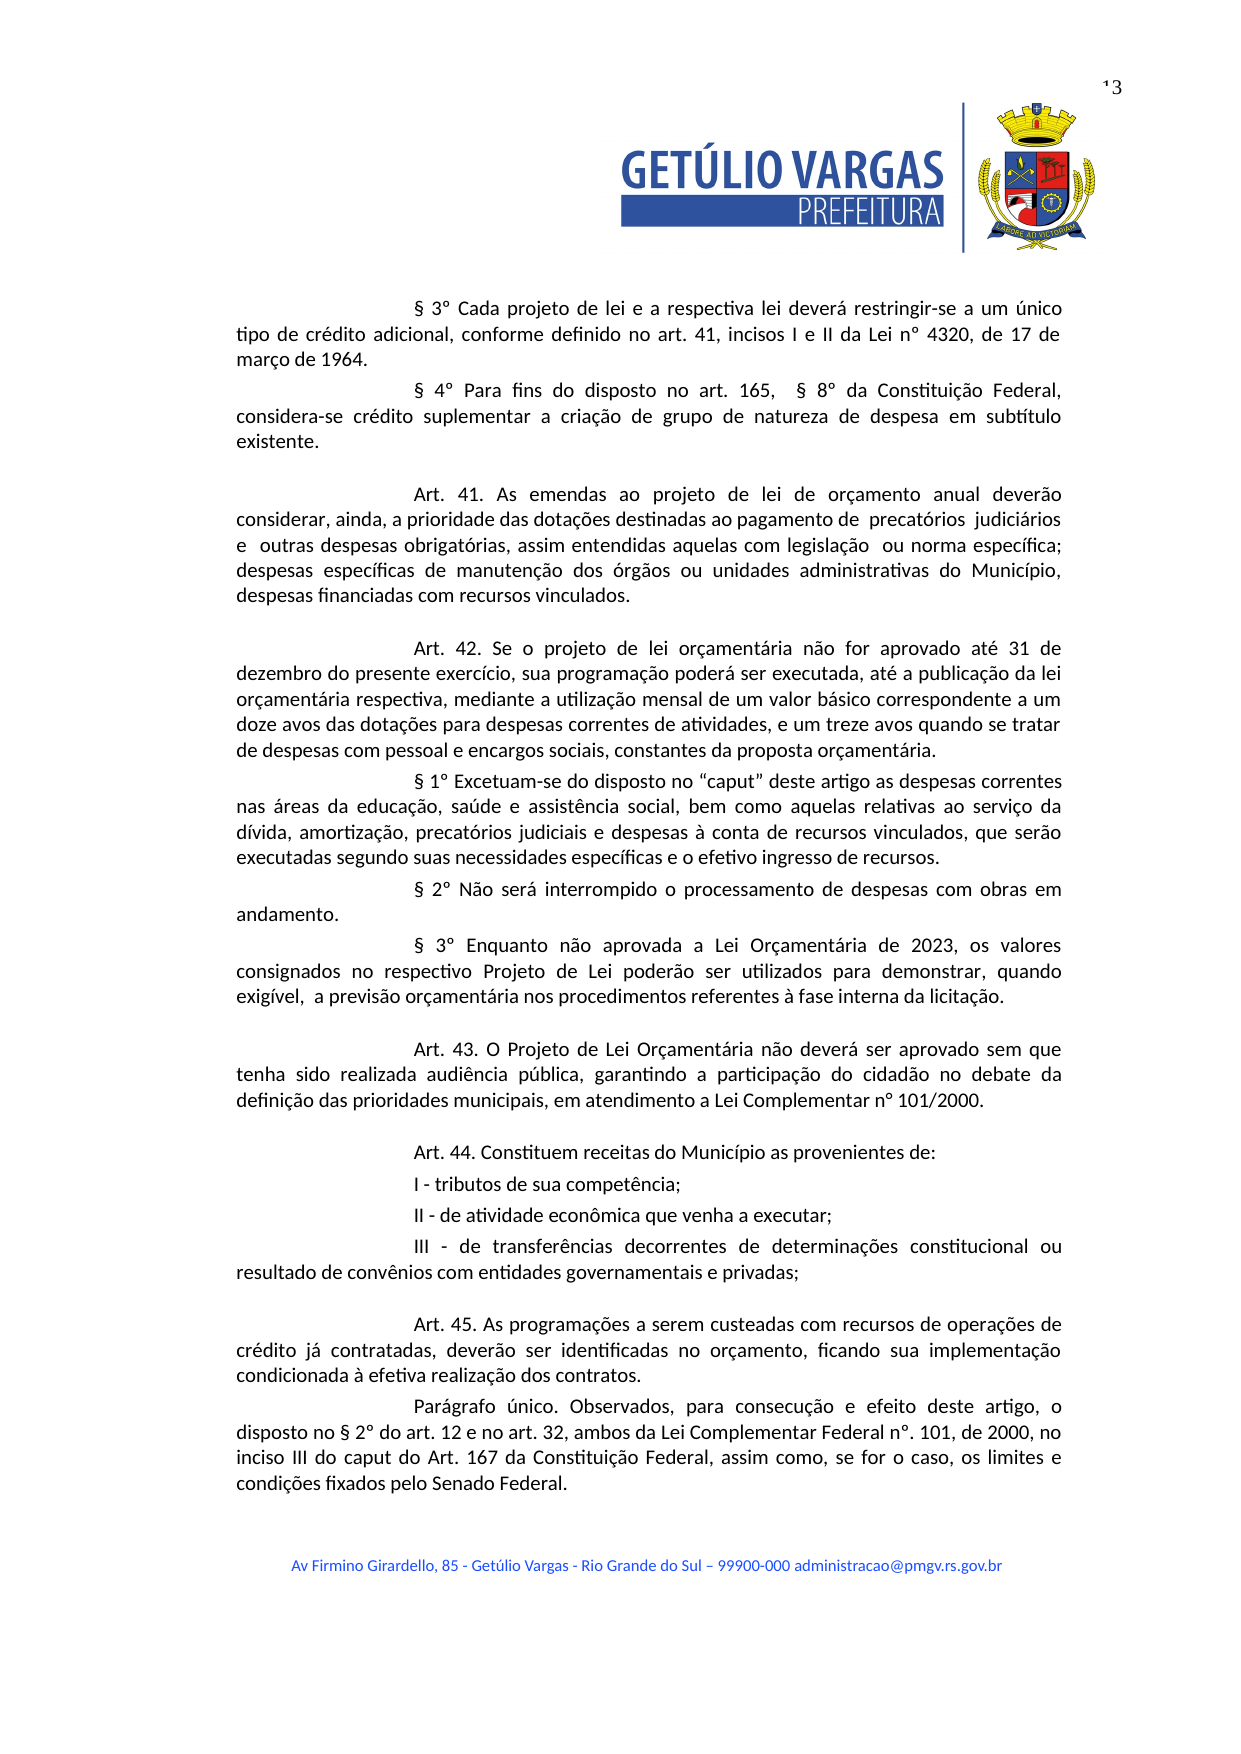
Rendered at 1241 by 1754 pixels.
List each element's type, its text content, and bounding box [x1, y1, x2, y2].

text Art. 44. Constituem receitas do Município as provenientes de: [236, 1139, 1063, 1165]
text Parágrafo único. Observados, para consecução e efeito deste artigo, o disposto no § 2º do art. 12 e no art. 32, ambos da Lei Complementar Federal nº. 101, de 2000, no inciso III do caput do Art. 167 da Constituição Federal, assim como, se for o caso, os limites e condições fixados pelo Senado Federal. [236, 1394, 1063, 1495]
text Art. 42. Se o projeto de lei orçamentária não for aprovado até 31 de dezembro do presente exercício, sua programação poderá ser executada, até a publicação da lei orçamentária respectiva, mediante a utilização mensal de um valor básico correspondente a um doze avos das dotações para despesas correntes de atividades, e um treze avos quando se tratar de despesas com pessoal e encargos sociais, constantes da proposta orçamentária. [236, 635, 1063, 762]
text § 4º Para fins do disposto no art. 165, § 8º da Constituição Federal, considera-se crédito suplementar a criação de grupo de natureza de despesa em subtítulo existente. [236, 377, 1063, 454]
text Art. 45. As programações a serem custeadas com recursos de operações de crédito já contratadas, deverão ser identificadas no orçamento, ficando sua implementação condicionada à efetiva realização dos contratos. [236, 1312, 1063, 1388]
text Art. 41. As emendas ao projeto de lei de orçamento anual deverão considerar, ainda, a prioridade das dotações destinadas ao pagamento de precatórios judiciários e outras despesas obrigatórias, assim entendidas aquelas com legislação ou norma específica; despesas específicas de manutenção dos órgãos ou unidades administrativas do Município, despesas financiadas com recursos vinculados. [236, 481, 1063, 608]
text § 3º Enquanto não aprovada a Lei Orçamentária de 2023, os valores consignados no respectivo Projeto de Lei poderão ser utilizados para demonstrar, quando exigível, a previsão orçamentária nos procedimentos referentes à fase interna da licitação. [236, 933, 1063, 1009]
text § 3º Cada projeto de lei e a respectiva lei deverá restringir-se a um único tipo de crédito adicional, conforme definido no art. 41, incisos I e II da Lei nº 4320, de 17 de março de 1964. [236, 295, 1063, 372]
text § 2º Não será interrompido o processamento de despesas com obras em andamento. [236, 876, 1063, 927]
text III - de transferências decorrentes de determinações constitucional ou resultado de convênios com entidades governamentais e privadas; [236, 1233, 1063, 1284]
text Art. 43. O Projeto de Lei Orçamentária não deverá ser aprovado sem que tenha sido realizada audiência pública, garantindo a participação do cidadão no debate da definição das prioridades municipais, em atendimento a Lei Complementar n° 101/2000. [236, 1036, 1063, 1112]
text I - tributos de sua competência; [236, 1171, 1063, 1196]
text II - de atividade econômica que venha a executar; [236, 1202, 1063, 1228]
text § 1º Excetuam-se do disposto no “caput” deste artigo as despesas correntes nas áreas da educação, saúde e assistência social, bem como aquelas relativas ao serviço da dívida, amortização, precatórios judiciais e despesas à conta de recursos vinculados, que serão executadas segundo suas necessidades específicas e o efetivo ingresso de recursos. [236, 768, 1063, 870]
